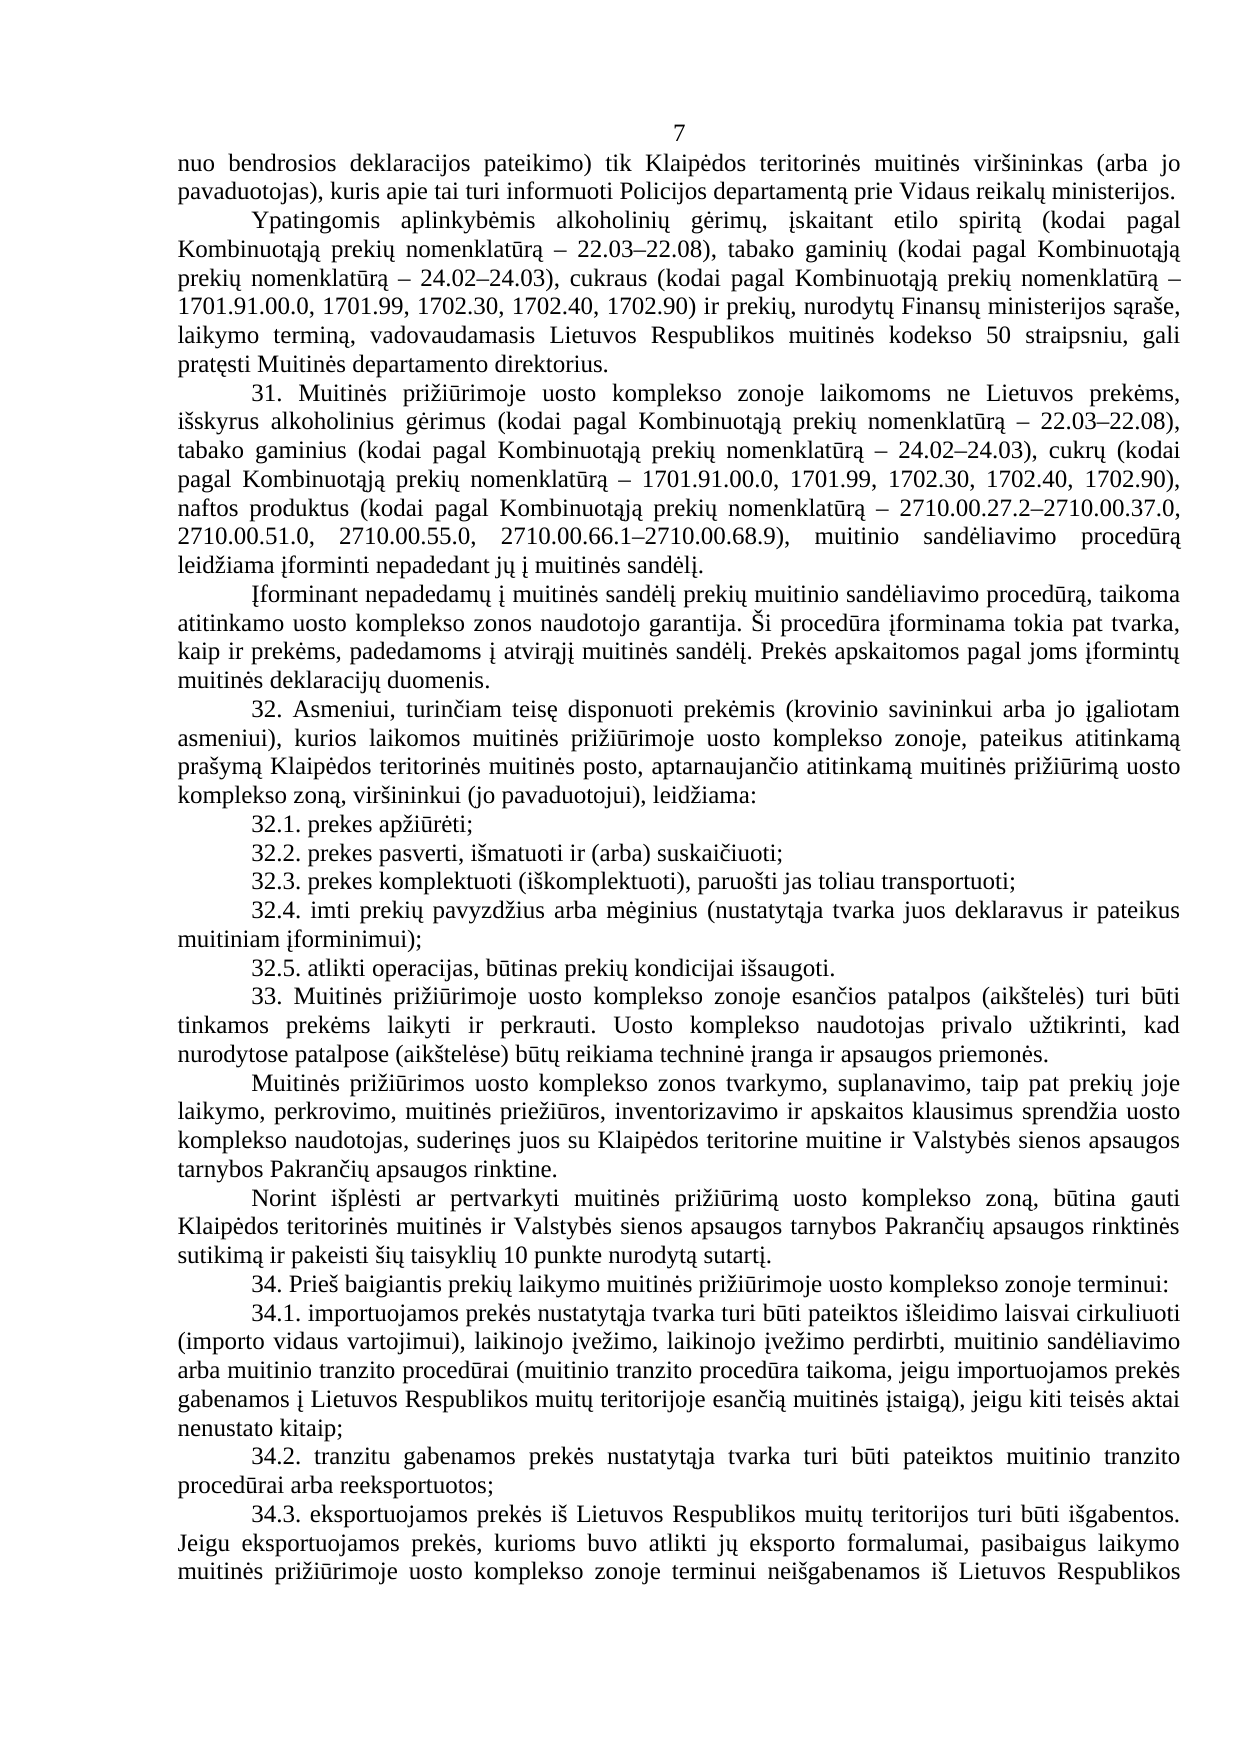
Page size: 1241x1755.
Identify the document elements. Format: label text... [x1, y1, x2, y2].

text 32.3. prekes komplektuoti (iškomplektuoti), paruošti jas toliau transportuoti; [177, 866, 1181, 895]
text 32.4. imti prekių pavyzdžius arba mėginius (nustatytąja tvarka juos deklaravus ir pateikus muitiniam įforminimui); [177, 895, 1181, 953]
text Muitinės prižiūrimos uosto komplekso zonos tvarkymo, suplanavimo, taip pat prekių joje laikymo, perkrovimo, muitinės priežiūros, inventorizavimo ir apskaitos klausimus sprendžia uosto komplekso naudotojas, suderinęs juos su Klaipėdos teritorine muitine ir Valstybės sienos apsaugos tarnybos Pakrančių apsaugos rinktine. [177, 1068, 1181, 1183]
text 34.3. eksportuojamos prekės iš Lietuvos Respublikos muitų teritorijos turi būti išgabentos. Jeigu eksportuojamos prekės, kurioms buvo atlikti jų eksporto formalumai, pasibaigus laikymo muitinės prižiūrimoje uosto komplekso zonoje terminui neišgabenamos iš Lietuvos Respublikos [177, 1499, 1181, 1585]
text 32.2. prekes pasverti, išmatuoti ir (arba) suskaičiuoti; [177, 838, 1181, 866]
text 32.1. prekes apžiūrėti; [177, 809, 1181, 838]
text 32. Asmeniui, turinčiam teisę disponuoti prekėmis (krovinio savininkui arba jo įgaliotam asmeniui), kurios laikomos muitinės prižiūrimoje uosto komplekso zonoje, pateikus atitinkamą prašymą Klaipėdos teritorinės muitinės posto, aptarnaujančio atitinkamą muitinės prižiūrimą uosto komplekso zoną, viršininkui (jo pavaduotojui), leidžiama: [177, 694, 1181, 809]
text 34.2. tranzitu gabenamos prekės nustatytąja tvarka turi būti pateiktos muitinio tranzito procedūrai arba reeksportuotos; [177, 1441, 1181, 1499]
text 34.1. importuojamos prekės nustatytąja tvarka turi būti pateiktos išleidimo laisvai cirkuliuoti (importo vidaus vartojimui), laikinojo įvežimo, laikinojo įvežimo perdirbti, muitinio sandėliavimo arba muitinio tranzito procedūrai (muitinio tranzito procedūra taikoma, jeigu importuojamos prekės gabenamos į Lietuvos Respublikos muitų teritorijoje esančią muitinės įstaigą), jeigu kiti teisės aktai nenustato kitaip; [177, 1298, 1181, 1441]
text 32.5. atlikti operacijas, būtinas prekių kondicijai išsaugoti. [177, 953, 1181, 981]
text 31. Muitinės prižiūrimoje uosto komplekso zonoje laikomoms ne Lietuvos prekėms, išskyrus alkoholinius gėrimus (kodai pagal Kombinuotąją prekių nomenklatūrą – 22.03–22.08), tabako gaminius (kodai pagal Kombinuotąją prekių nomenklatūrą – 24.02–24.03), cukrų (kodai pagal Kombinuotąją prekių nomenklatūrą – 1701.91.00.0, 1701.99, 1702.30, 1702.40, 1702.90), naftos produktus (kodai pagal Kombinuotąją prekių nomenklatūrą – 2710.00.27.2–2710.00.37.0, 2710.00.51.0, 2710.00.55.0, 2710.00.66.1–2710.00.68.9), muitinio sandėliavimo procedūrą leidžiama įforminti nepadedant jų į muitinės sandėlį. [177, 378, 1181, 579]
text 34. Prieš baigiantis prekių laikymo muitinės prižiūrimoje uosto komplekso zonoje terminui: [177, 1269, 1181, 1298]
text 33. Muitinės prižiūrimoje uosto komplekso zonoje esančios patalpos (aikštelės) turi būti tinkamos prekėms laikyti ir perkrauti. Uosto komplekso naudotojas privalo užtikrinti, kad nurodytose patalpose (aikštelėse) būtų reikiama techninė įranga ir apsaugos priemonės. [177, 981, 1181, 1068]
text Norint išplėsti ar pertvarkyti muitinės prižiūrimą uosto komplekso zoną, būtina gauti Klaipėdos teritorinės muitinės ir Valstybės sienos apsaugos tarnybos Pakrančių apsaugos rinktinės sutikimą ir pakeisti šių taisyklių 10 punkte nurodytą sutartį. [177, 1183, 1181, 1269]
text Ypatingomis aplinkybėmis alkoholinių gėrimų, įskaitant etilo spiritą (kodai pagal Kombinuotąją prekių nomenklatūrą – 22.03–22.08), tabako gaminių (kodai pagal Kombinuotąją prekių nomenklatūrą – 24.02–24.03), cukraus (kodai pagal Kombinuotąją prekių nomenklatūrą – 1701.91.00.0, 1701.99, 1702.30, 1702.40, 1702.90) ir prekių, nurodytų Finansų ministerijos sąraše, laikymo terminą, vadovaudamasis Lietuvos Respublikos muitinės kodekso 50 straipsniu, gali pratęsti Muitinės departamento direktorius. [177, 205, 1181, 378]
text Įforminant nepadedamų į muitinės sandėlį prekių muitinio sandėliavimo procedūrą, taikoma atitinkamo uosto komplekso zonos naudotojo garantija. Ši procedūra įforminama tokia pat tvarka, kaip ir prekėms, padedamoms į atvirąjį muitinės sandėlį. Prekės apskaitomos pagal joms įformintų muitinės deklaracijų duomenis. [177, 579, 1181, 694]
text nuo bendrosios deklaracijos pateikimo) tik Klaipėdos teritorinės muitinės viršininkas (arba jo pavaduotojas), kuris apie tai turi informuoti Policijos departamentą prie Vidaus reikalų ministerijos. [177, 148, 1181, 205]
